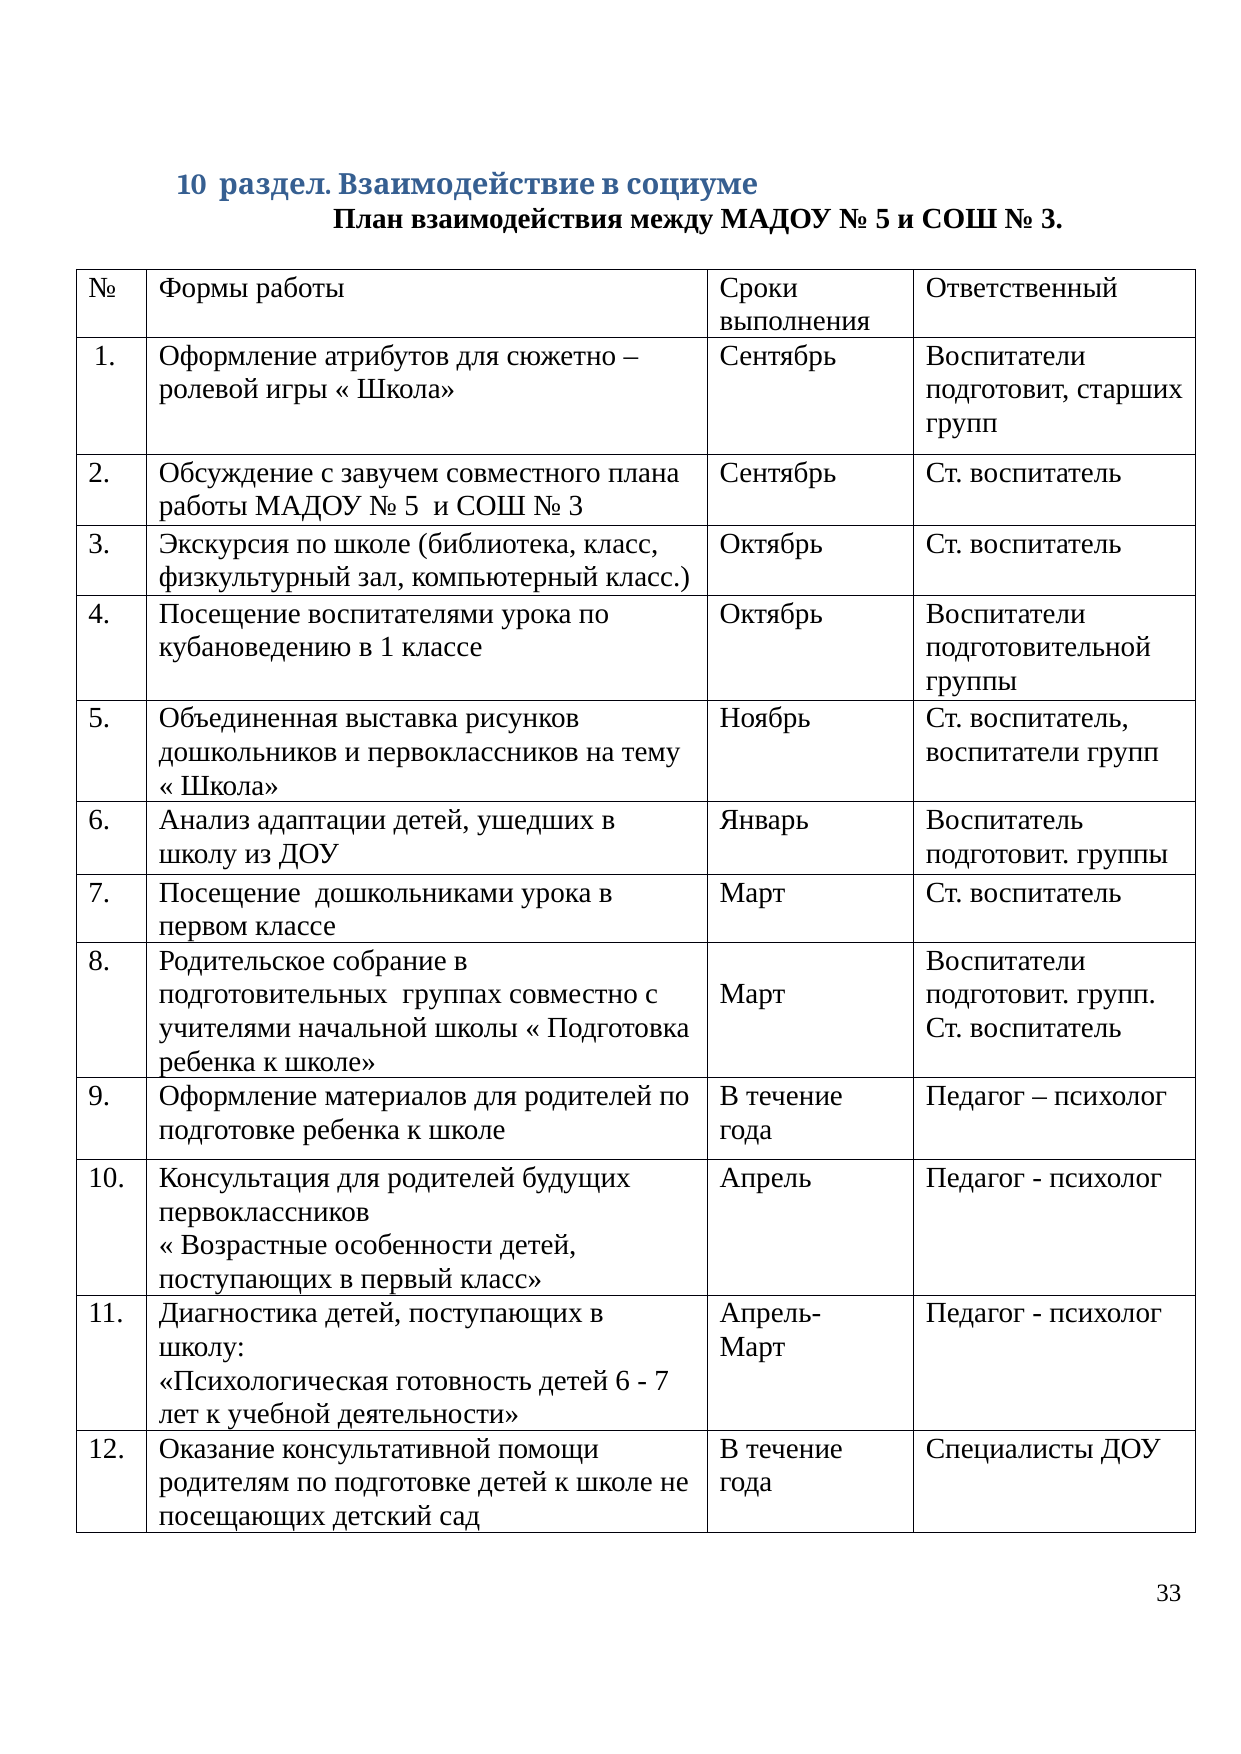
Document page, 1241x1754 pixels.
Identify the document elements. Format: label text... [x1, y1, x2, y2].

table_cell Сентябрь [708, 455, 913, 525]
table_cell Октябрь [708, 526, 913, 595]
table_cell [77, 1160, 146, 1294]
table_cell Сентябрь [708, 338, 913, 454]
table_cell Ноябрь [708, 701, 913, 801]
text План взаимодействия между МАДОУ № 5 и СОШ № 3. [215, 202, 1181, 235]
table_cell Апрель- Март [708, 1296, 913, 1430]
table_cell [77, 701, 146, 801]
table_cell Март [708, 943, 913, 1077]
table_cell [77, 1431, 146, 1532]
table_cell Ст. воспитатель [914, 875, 1195, 942]
table_cell Посещение воспитателями урока по кубановедению в 1 классе [147, 596, 707, 699]
table_header № [77, 270, 146, 337]
table_header Сроки выполнения [708, 270, 913, 337]
table_cell Педагог – психолог [914, 1078, 1195, 1159]
table_cell [77, 455, 146, 525]
table_cell [77, 1078, 146, 1159]
table_cell Обсуждение с завучем совместного плана работы МАДОУ № 5 и СОШ № 3 [147, 455, 707, 525]
table_cell [77, 1296, 146, 1430]
table_cell Диагностика детей, поступающих в школу: «Психологическая готовность детей 6 - 7 лет к учебной деятельности» [147, 1296, 707, 1430]
subtitle 10 раздел. Взаимодействие в социуме [177, 168, 1181, 202]
table_header Формы работы [147, 270, 707, 337]
table_cell Специалисты ДОУ [914, 1431, 1195, 1532]
table_cell [77, 802, 146, 874]
table_cell Оформление атрибутов для сюжетно – ролевой игры « Школа» [147, 338, 707, 454]
table_cell Апрель [708, 1160, 913, 1294]
table_cell Воспитатели подготовительной группы [914, 596, 1195, 699]
table_cell Оказание консультативной помощи родителям по подготовке детей к школе не посещающих детский сад [147, 1431, 707, 1532]
table_cell Март [708, 875, 913, 942]
table_cell [77, 338, 146, 454]
table_cell Педагог - психолог [914, 1296, 1195, 1430]
table_cell Экскурсия по школе (библиотека, класс, физкультурный зал, компьютерный класс.) [147, 526, 707, 595]
table_header Ответственный [914, 270, 1195, 337]
table_cell Педагог - психолог [914, 1160, 1195, 1294]
table_cell Объединенная выставка рисунков дошкольников и первоклассников на тему « Школа» [147, 701, 707, 801]
table_cell Родительское собрание в подготовительных группах совместно с учителями начальной школы « Подготовка ребенка к школе» [147, 943, 707, 1077]
table_cell Ст. воспитатель, воспитатели групп [914, 701, 1195, 801]
table_cell Ст. воспитатель [914, 455, 1195, 525]
table_cell Воспитатель подготовит. группы [914, 802, 1195, 874]
table_cell Январь [708, 802, 913, 874]
table_cell [77, 943, 146, 1077]
table_cell [77, 526, 146, 595]
table_cell Ст. воспитатель [914, 526, 1195, 595]
table_cell Посещение дошкольниками урока в первом классе [147, 875, 707, 942]
table_cell В течение года [708, 1078, 913, 1159]
table_cell Воспитатели подготовит. групп. Ст. воспитатель [914, 943, 1195, 1077]
table_cell [77, 596, 146, 699]
table_cell Оформление материалов для родителей по подготовке ребенка к школе [147, 1078, 707, 1159]
table_cell Консультация для родителей будущих первоклассников « Возрастные особенности детей, поступающих в первый класс» [147, 1160, 707, 1294]
table_cell В течение года [708, 1431, 913, 1532]
table_cell Октябрь [708, 596, 913, 699]
table_cell [77, 875, 146, 942]
table_cell Анализ адаптации детей, ушедших в школу из ДОУ [147, 802, 707, 874]
table_cell Воспитатели подготовит, старших групп [914, 338, 1195, 454]
